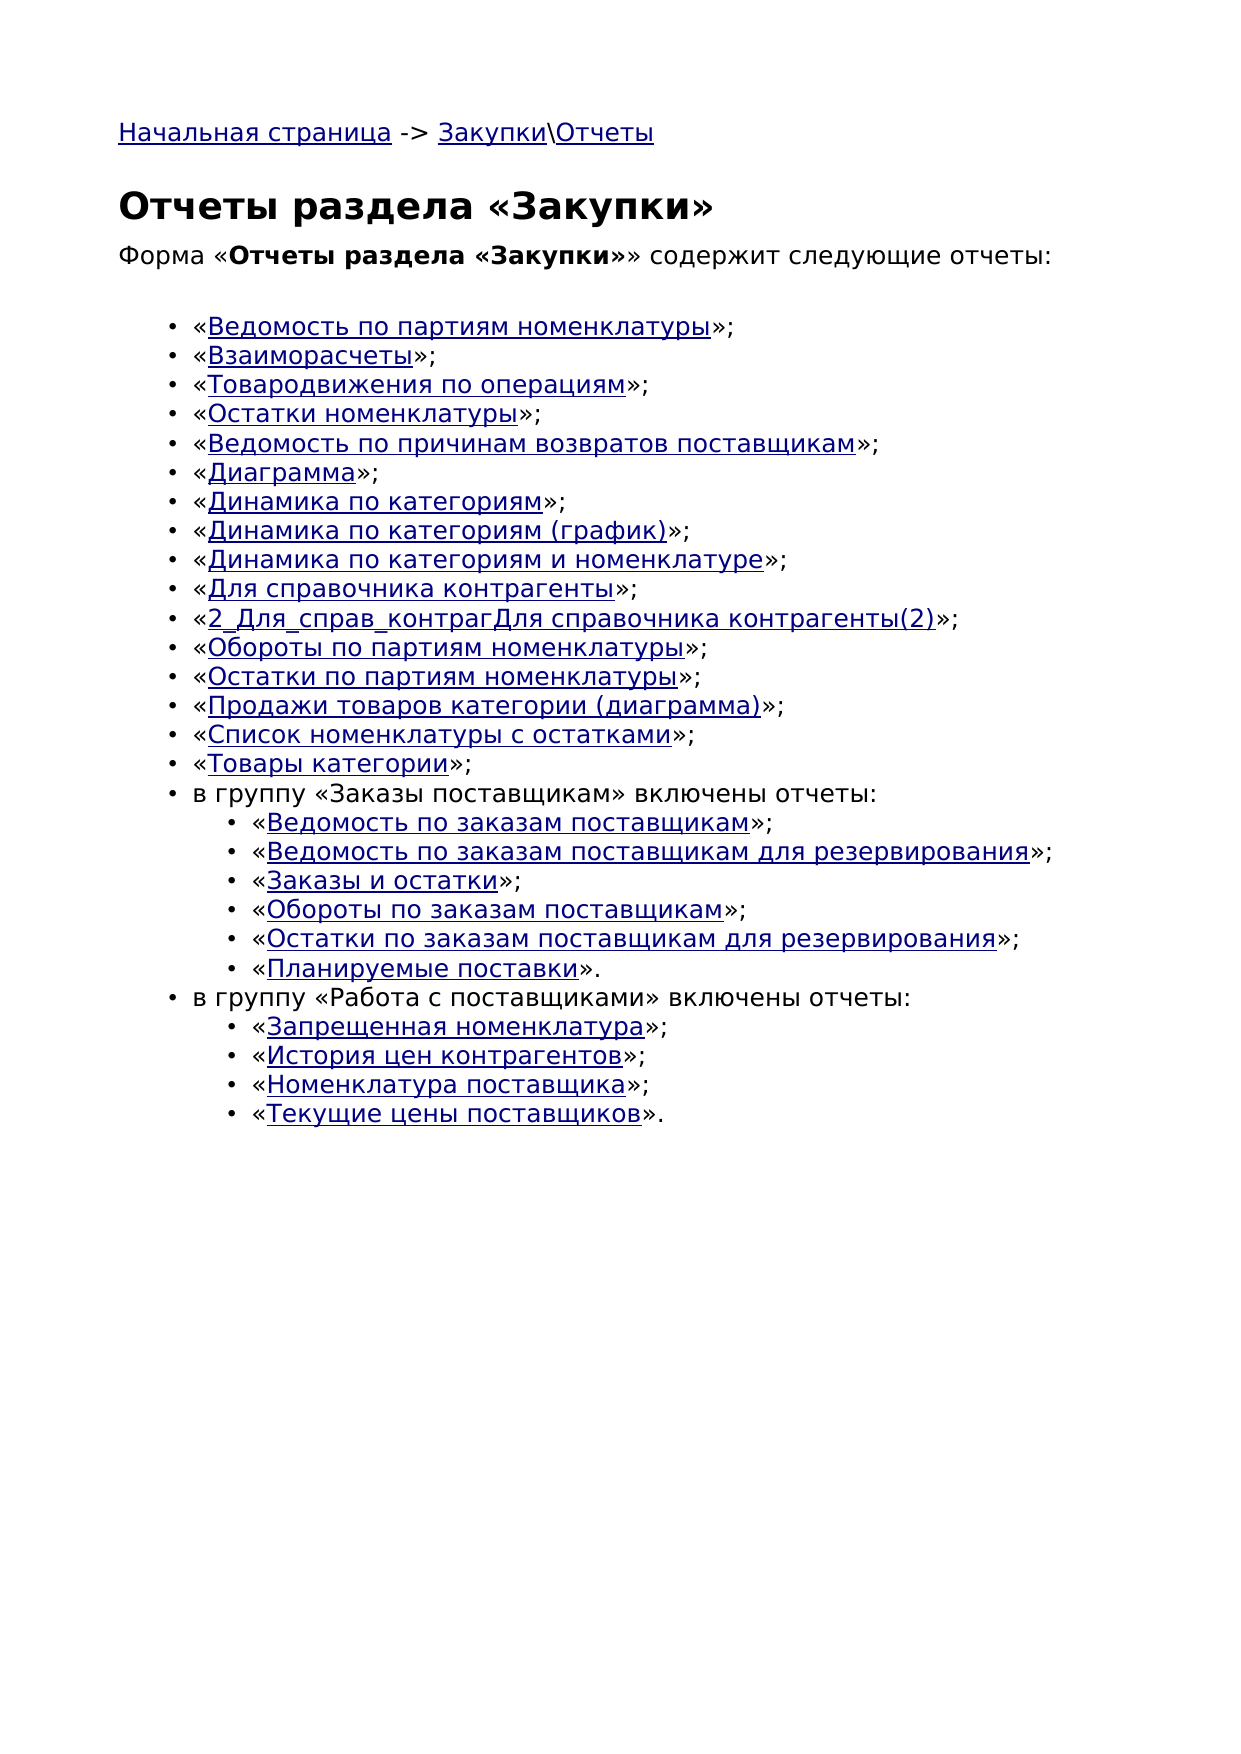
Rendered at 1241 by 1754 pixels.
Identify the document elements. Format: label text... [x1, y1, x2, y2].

list «Список номенклатуры с остатками»; [177, 720, 1122, 749]
list «Для справочника контрагенты»; [177, 574, 1122, 604]
list в группу «Работа с поставщиками» включены отчеты: [177, 983, 1122, 1012]
list «Ведомость по причинам возвратов поставщикам»; [177, 429, 1122, 458]
list «Планируемые поставки». [236, 954, 1122, 983]
list «Ведомость по заказам поставщикам для резервирования»; [236, 837, 1122, 866]
list «Диаграмма»; [177, 458, 1122, 487]
list «Текущие цены поставщиков». [236, 1099, 1122, 1129]
text Форма «Отчеты раздела «Закупки»» содержит следующие отчеты: [118, 241, 1122, 270]
list «Обороты по партиям номенклатуры»; [177, 633, 1122, 662]
list «Товары категории»; [177, 749, 1122, 779]
list «Взаиморасчеты»; [177, 341, 1122, 370]
list «Ведомость по заказам поставщикам»; [236, 808, 1122, 837]
list «Запрещенная номенклатура»; [236, 1012, 1122, 1041]
list «Продажи товаров категории (диаграмма)»; [177, 691, 1122, 720]
list «Динамика по категориям»; [177, 487, 1122, 516]
list «Остатки по партиям номенклатуры»; [177, 662, 1122, 691]
list «Динамика по категориям (график)»; [177, 516, 1122, 545]
list «Обороты по заказам поставщикам»; [236, 895, 1122, 924]
list «Динамика по категориям и номенклатуре»; [177, 545, 1122, 574]
list в группу «Заказы поставщикам» включены отчеты: [177, 779, 1122, 808]
list «2_Для_справ_контрагДля справочника контрагенты(2)»; [177, 604, 1122, 633]
list «Остатки номенклатуры»; [177, 399, 1122, 429]
list «Остатки по заказам поставщикам для резервирования»; [236, 924, 1122, 954]
list «Заказы и остатки»; [236, 866, 1122, 895]
list «Товародвижения по операциям»; [177, 370, 1122, 399]
text Начальная страница -> Закупки\Отчеты [118, 118, 1122, 147]
list «Номенклатура поставщика»; [236, 1070, 1122, 1099]
list «История цен контрагентов»; [236, 1041, 1122, 1070]
list «Ведомость по партиям номенклатуры»; [177, 312, 1122, 341]
subtitle Отчеты раздела «Закупки» [118, 185, 1122, 228]
